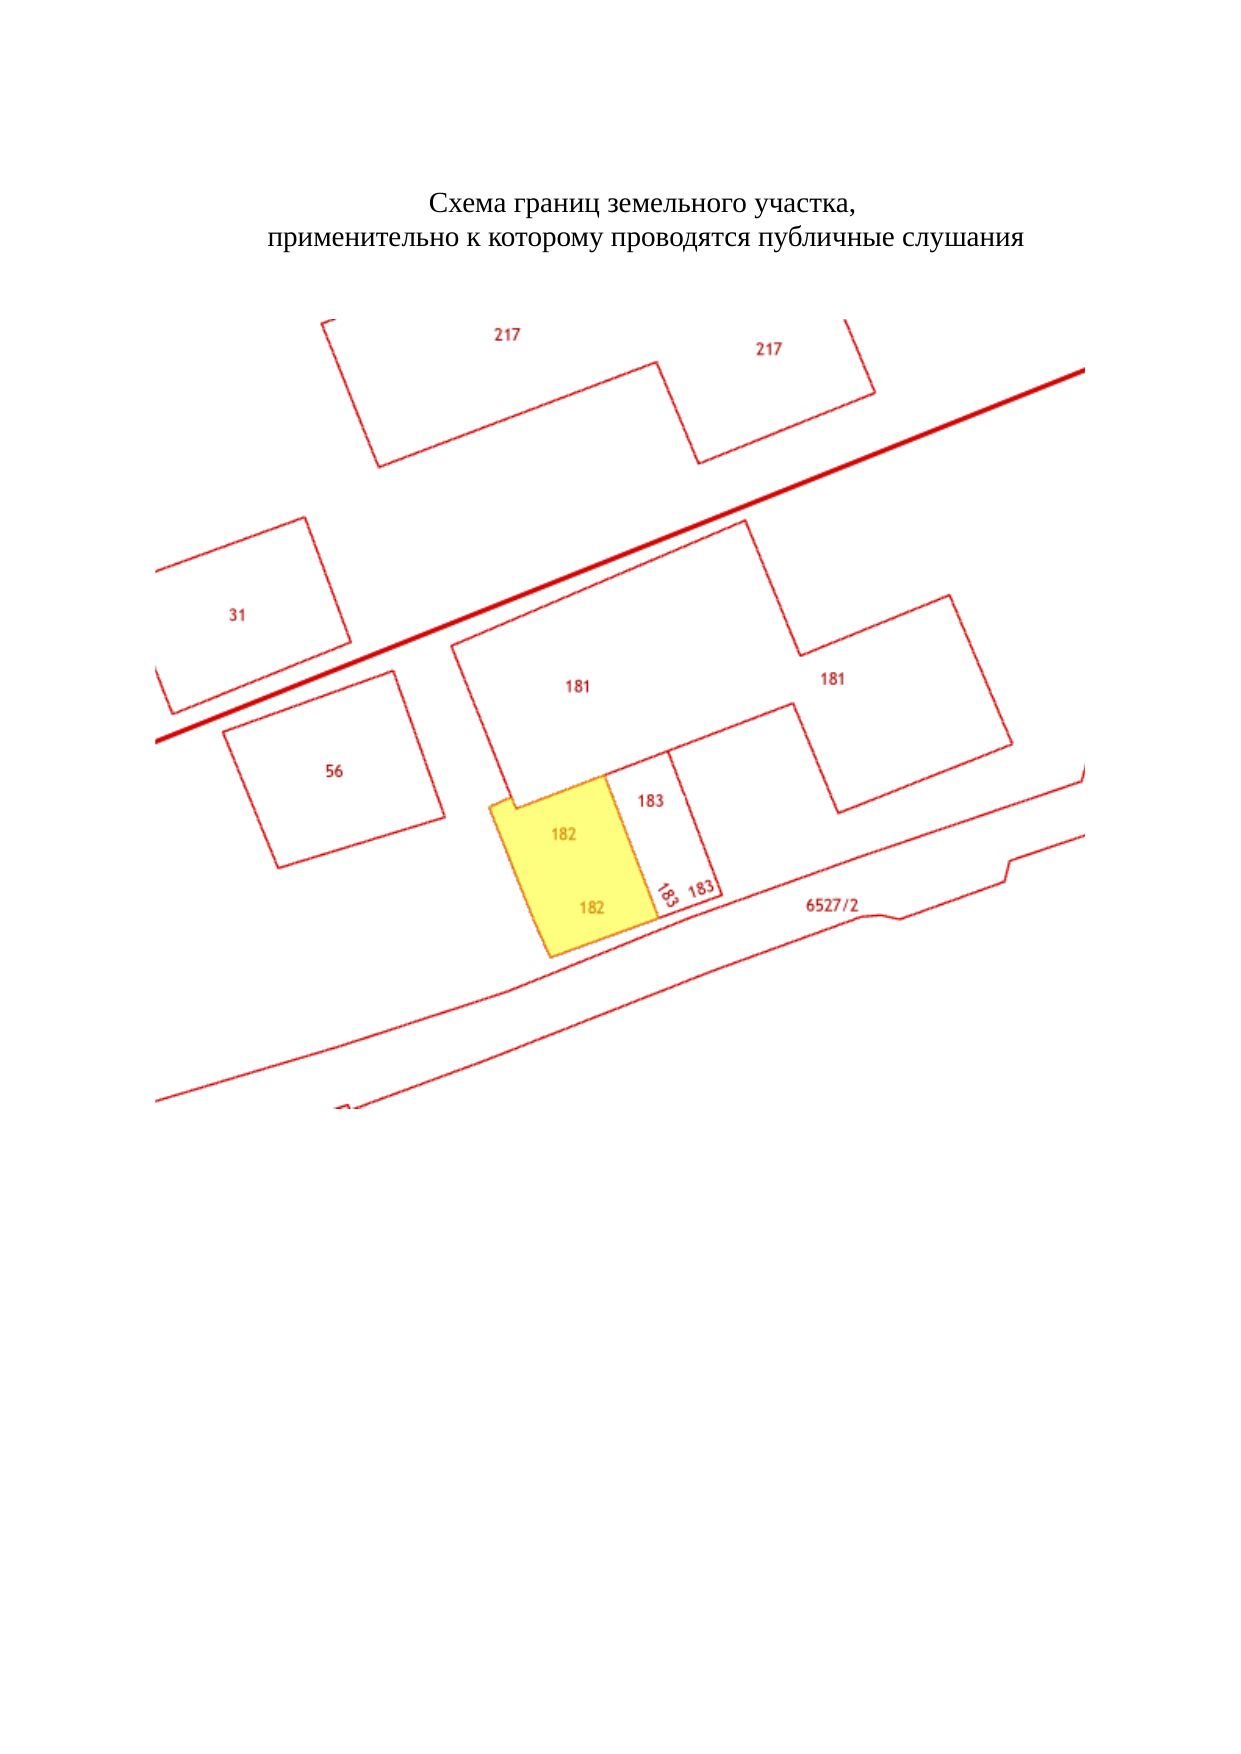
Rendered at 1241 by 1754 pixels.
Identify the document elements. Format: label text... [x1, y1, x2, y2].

picture [155, 319, 1085, 1109]
text Схема границ земельного участка, [118, 185, 1107, 219]
text применительно к которому проводятся публичные слушания [118, 219, 1107, 252]
